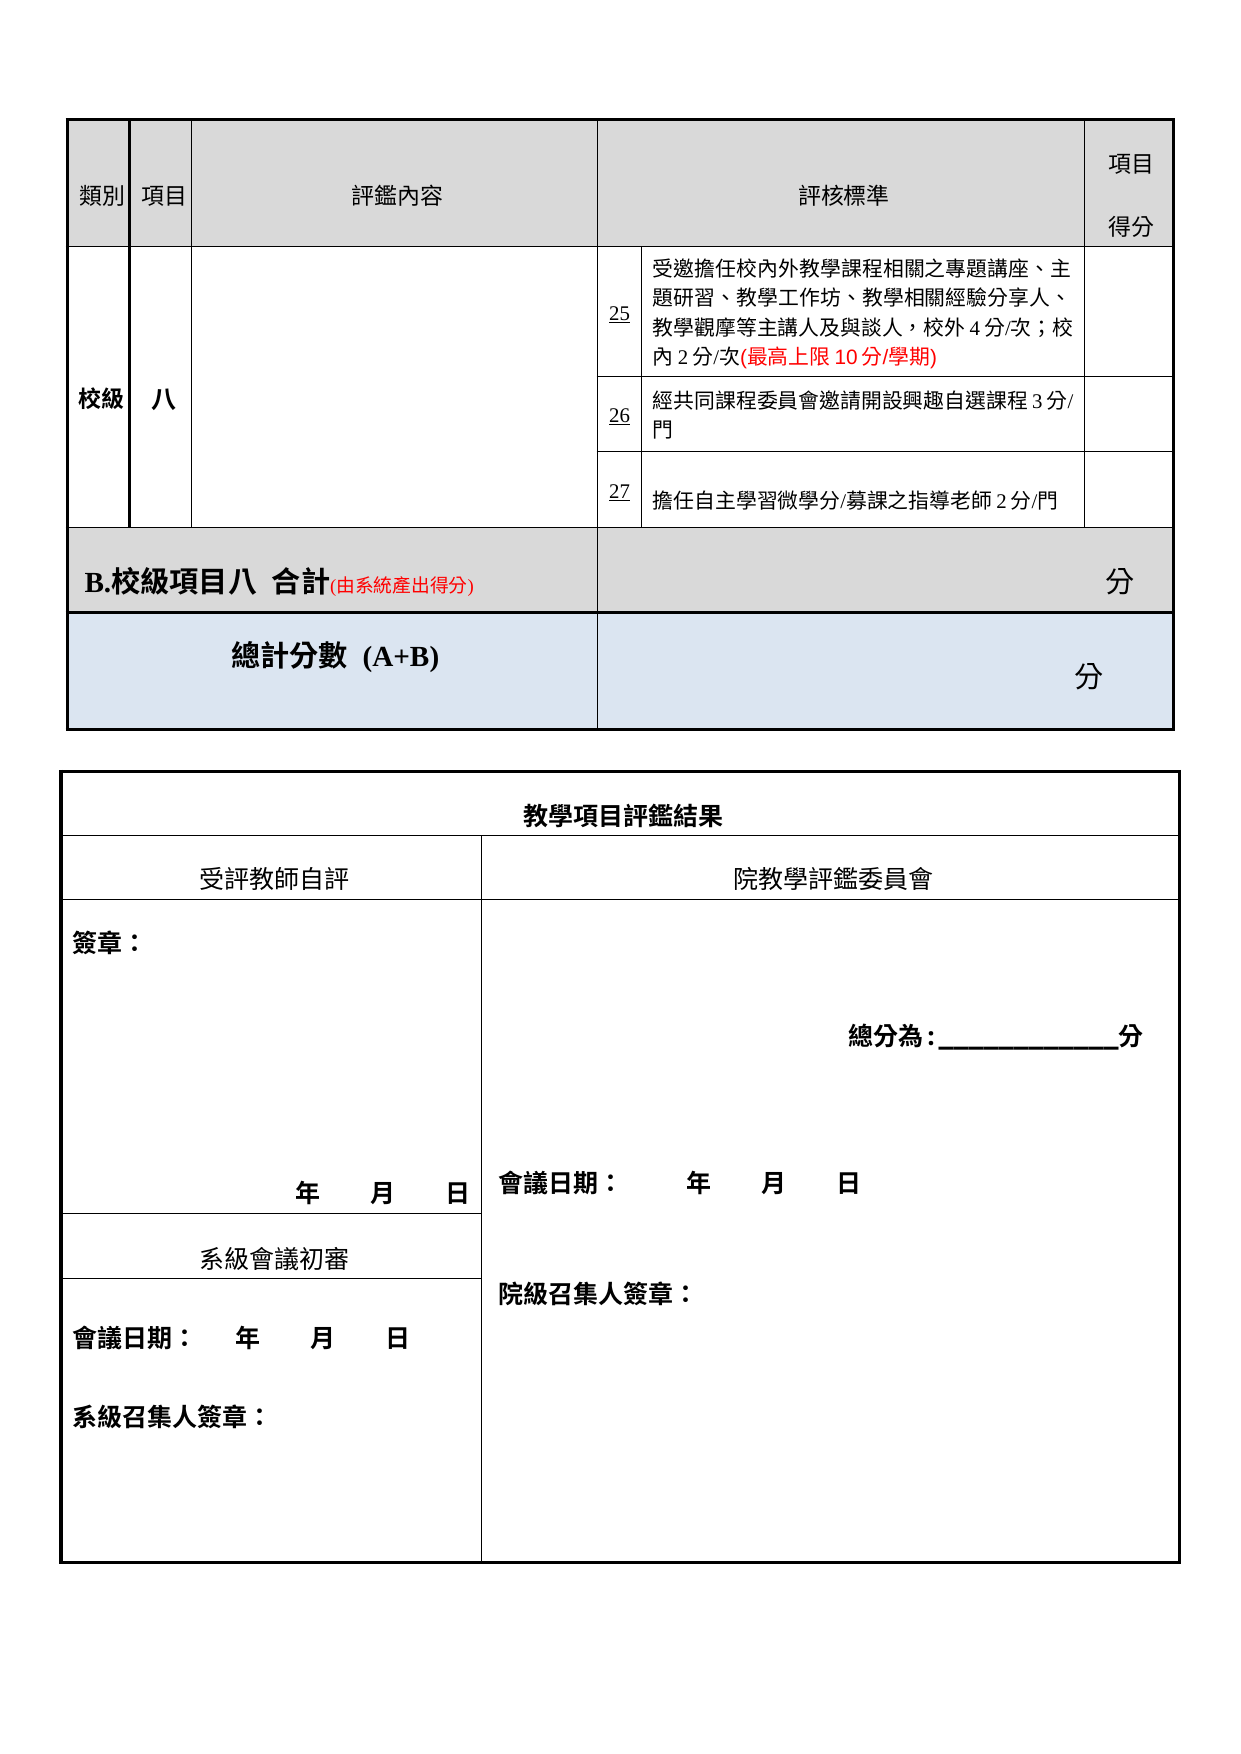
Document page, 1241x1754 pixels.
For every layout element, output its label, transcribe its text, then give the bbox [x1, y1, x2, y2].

table_cell 受邀擔任校內外教學課程相關之專題講座、主題研習、教學工作坊、教學相關經驗分享人、教學觀摩等主講人及與談人，校外4分/次；校內2分/次(最高上限10分/學期) [642, 247, 1084, 376]
table_cell [1085, 247, 1172, 376]
table_cell B.校級項目八 合計(由系統產出得分) [69, 528, 597, 611]
table_header 評鑑內容 [192, 121, 597, 246]
table_cell 系級會議初審 [63, 1214, 481, 1278]
table_cell 經共同課程委員會邀請開設興趣自選課程3分/門 [642, 377, 1084, 451]
table_cell 校級 [69, 247, 128, 527]
table_cell 受評教師自評 [63, 836, 481, 899]
table_cell 27 [598, 452, 641, 527]
table_cell 會議日期： 年 月 日 系級召集人簽章： [63, 1279, 481, 1561]
table_cell 分 [598, 614, 1172, 728]
table_cell 分 [598, 528, 1172, 611]
table_cell 簽章： 年 月 日 [63, 900, 481, 1212]
table_header 評核標準 [598, 121, 1084, 246]
table_cell [1085, 452, 1172, 527]
table_header 類別 [69, 121, 128, 246]
table_cell [1085, 377, 1172, 451]
table_header 項目 得分 [1085, 121, 1172, 246]
table_cell [192, 247, 597, 527]
table_header 教學項目評鑑結果 [63, 773, 1178, 835]
table_header 項目 [131, 121, 191, 246]
table_cell 26 [598, 377, 641, 451]
table_cell 院教學評鑑委員會 [482, 836, 1178, 899]
table_cell 擔任自主學習微學分/募課之指導老師2分/門 [642, 452, 1084, 527]
table_cell 25 [598, 247, 641, 376]
table_cell 總計分數 (A+B) [69, 614, 597, 728]
table_cell 總分為:____________分 會議日期： 年 月 日 院級召集人簽章： [482, 900, 1178, 1561]
table_cell 八 [131, 247, 191, 527]
